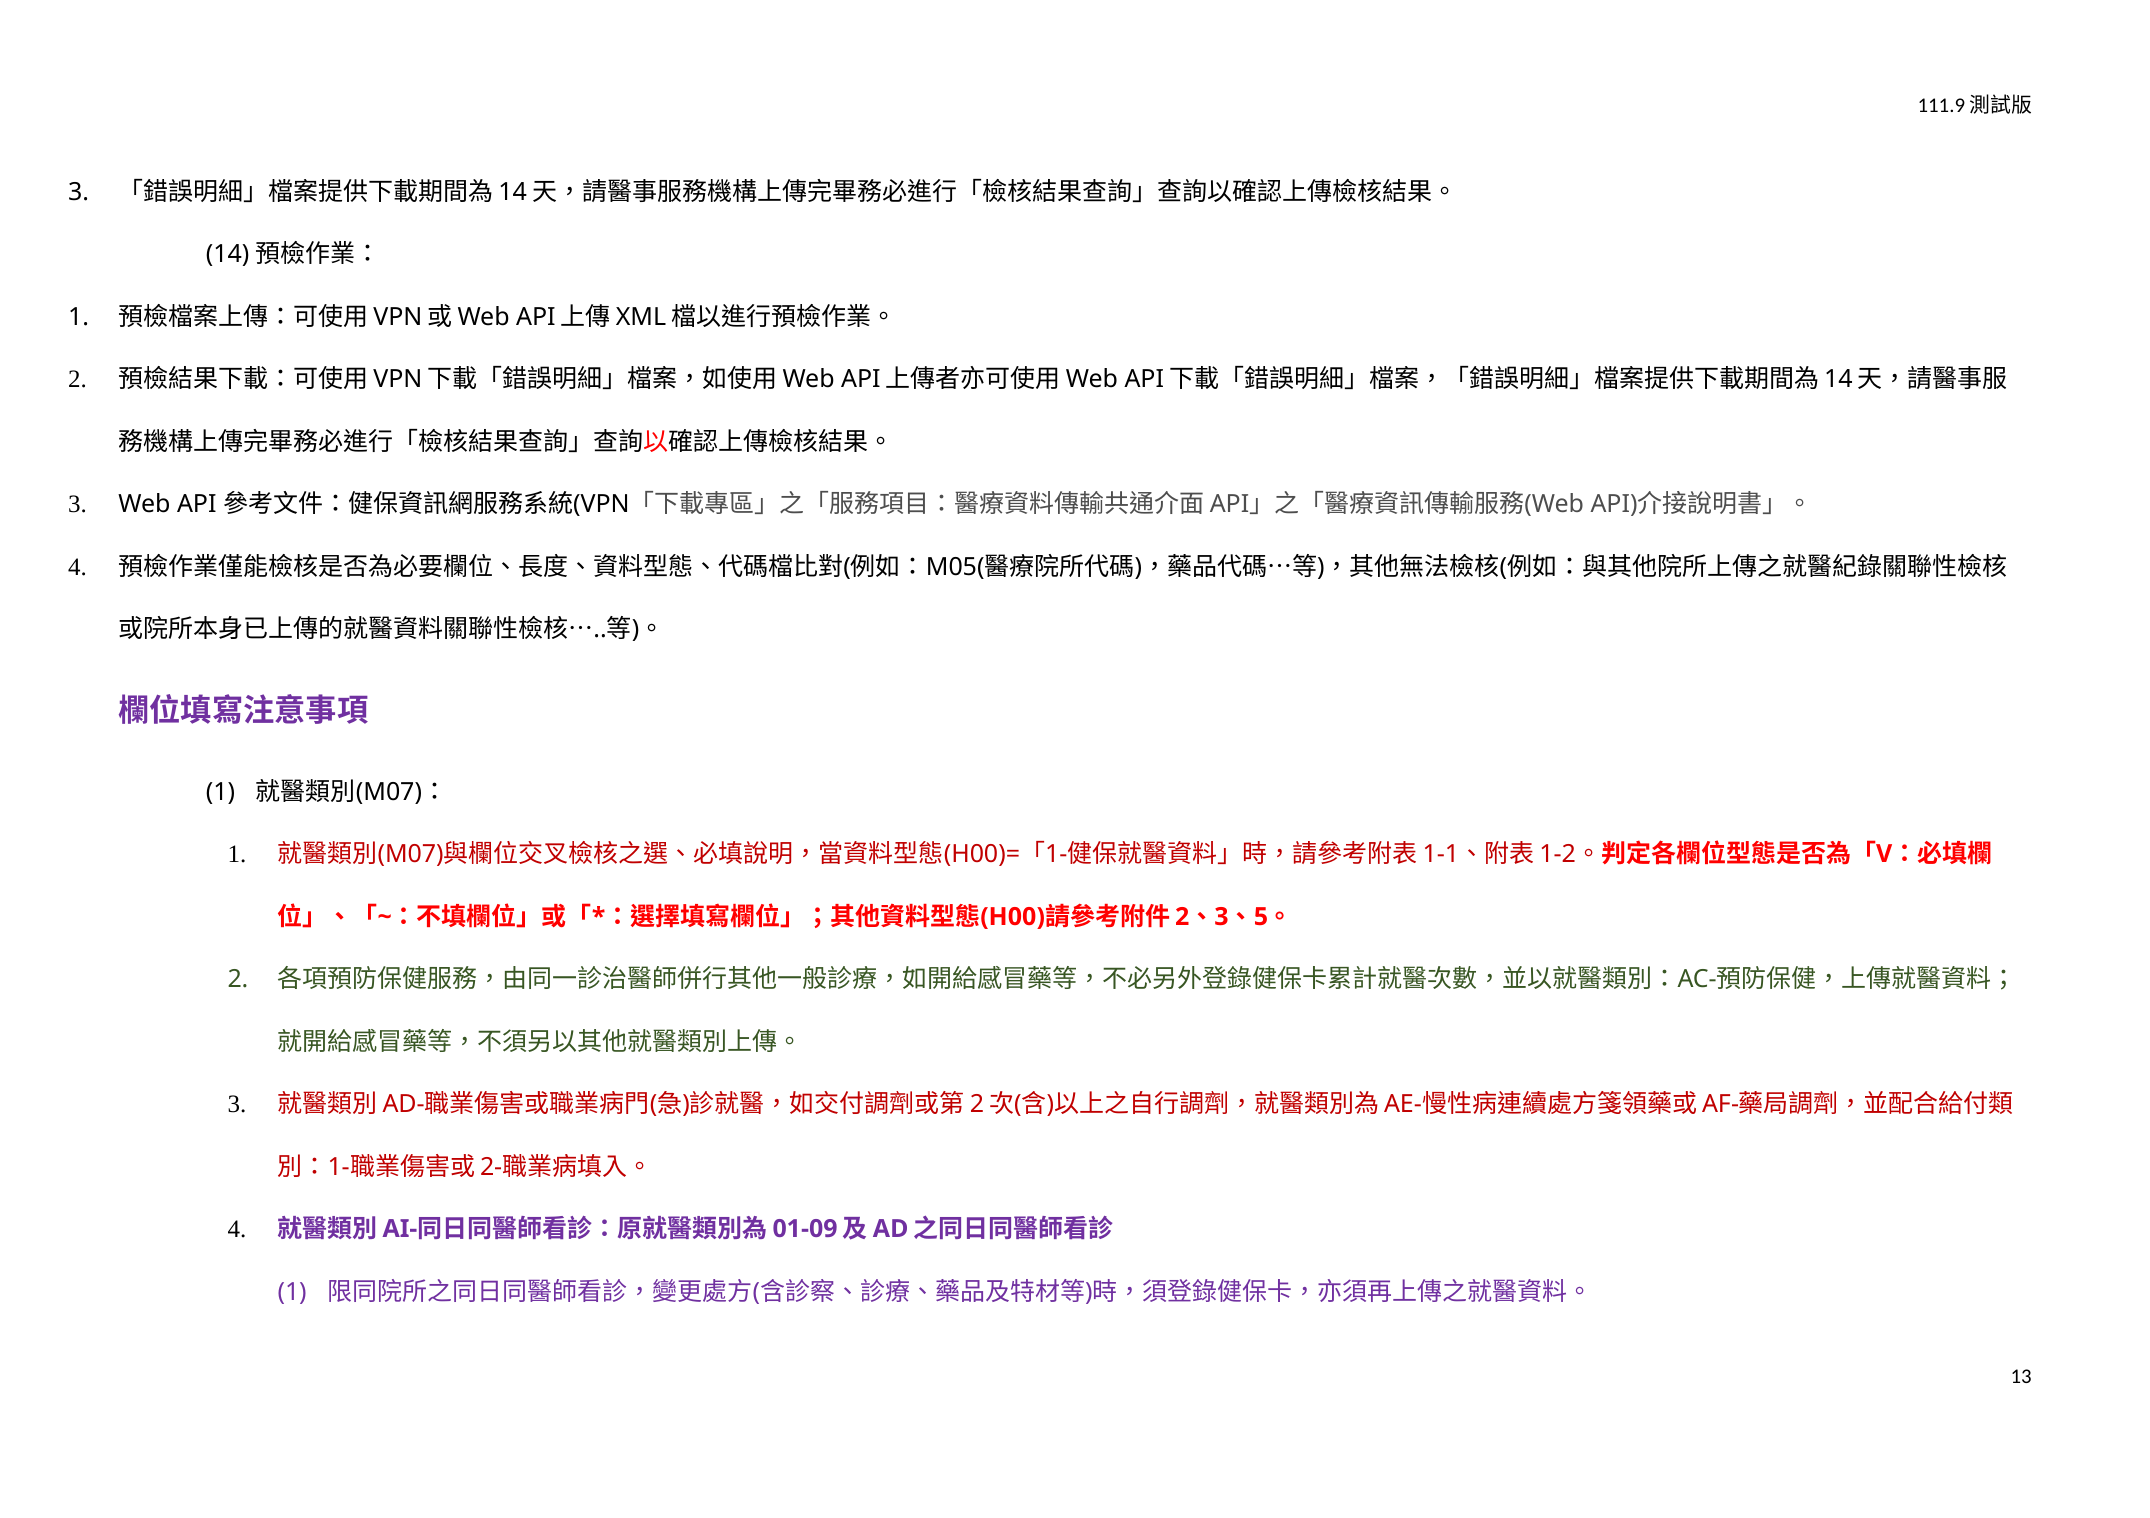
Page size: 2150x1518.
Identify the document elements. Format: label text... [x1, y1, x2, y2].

list 就醫類別AI-同日同醫師看診：原就醫類別為01-09及AD之同日同醫師看診 [227, 1185, 2031, 1247]
list Web API 參考文件：健保資訊網服務系統(VPN「下載專區」之「服務項目：醫療資料傳輸共通介面API」之「醫療資訊傳輸服務(Web API)介接說明書」。 [68, 460, 2031, 522]
list 限同院所之同日同醫師看診，變更處方(含診察、診療、藥品及特材等)時，須登錄健保卡，亦須再上傳之就醫資料。 [277, 1247, 2031, 1310]
list 預檢作業僅能檢核是否為必要欄位、長度、資料型態、代碼檔比對(例如：M05(醫療院所代碼)，藥品代碼…等)，其他無法檢核(例如：與其他院所上傳之就醫紀錄關聯性檢核或院所本身已上傳的就醫資料關聯性檢核…..等)。 [68, 522, 2031, 647]
list 預檢作業： [206, 210, 2031, 272]
list 就醫類別(M07)與欄位交叉檢核之選、必填說明，當資料型態(H00)=「1-健保就醫資料」時，請參考附表1-1、附表1-2。判定各欄位型態是否為「V：必填欄位」、「~：不填欄位」或「*：選擇填寫欄位」；其他資料型態(H00)請參考附件2、3、5。 [227, 810, 2031, 935]
list 就醫類別AD-職業傷害或職業病門(急)診就醫，如交付調劑或第2次(含)以上之自行調劑，就醫類別為AE-慢性病連續處方箋領藥或AF-藥局調劑，並配合給付類別：1-職業傷害或2-職業病填入。 [227, 1060, 2031, 1185]
list 預檢檔案上傳：可使用VPN或Web API上傳XML檔以進行預檢作業。 [68, 272, 2031, 335]
list 「錯誤明細」檔案提供下載期間為14天，請醫事服務機構上傳完畢務必進行「檢核結果查詢」查詢以確認上傳檢核結果。 [68, 147, 2031, 210]
list 各項預防保健服務，由同一診治醫師併行其他一般診療，如開給感冒藥等，不必另外登錄健保卡累計就醫次數，並以就醫類別：AC-預防保健，上傳就醫資料；就開給感冒藥等，不須另以其他就醫類別上傳。 [227, 935, 2031, 1060]
list 就醫類別(M07)： [206, 747, 2031, 810]
list 預檢結果下載：可使用VPN下載「錯誤明細」檔案，如使用Web API上傳者亦可使用Web API下載「錯誤明細」檔案，「錯誤明細」檔案提供下載期間為14天，請醫事服務機構上傳完畢務必進行「檢核結果查詢」查詢以確認上傳檢核結果。 [68, 335, 2031, 460]
subtitle 欄位填寫注意事項 [118, 666, 2031, 729]
